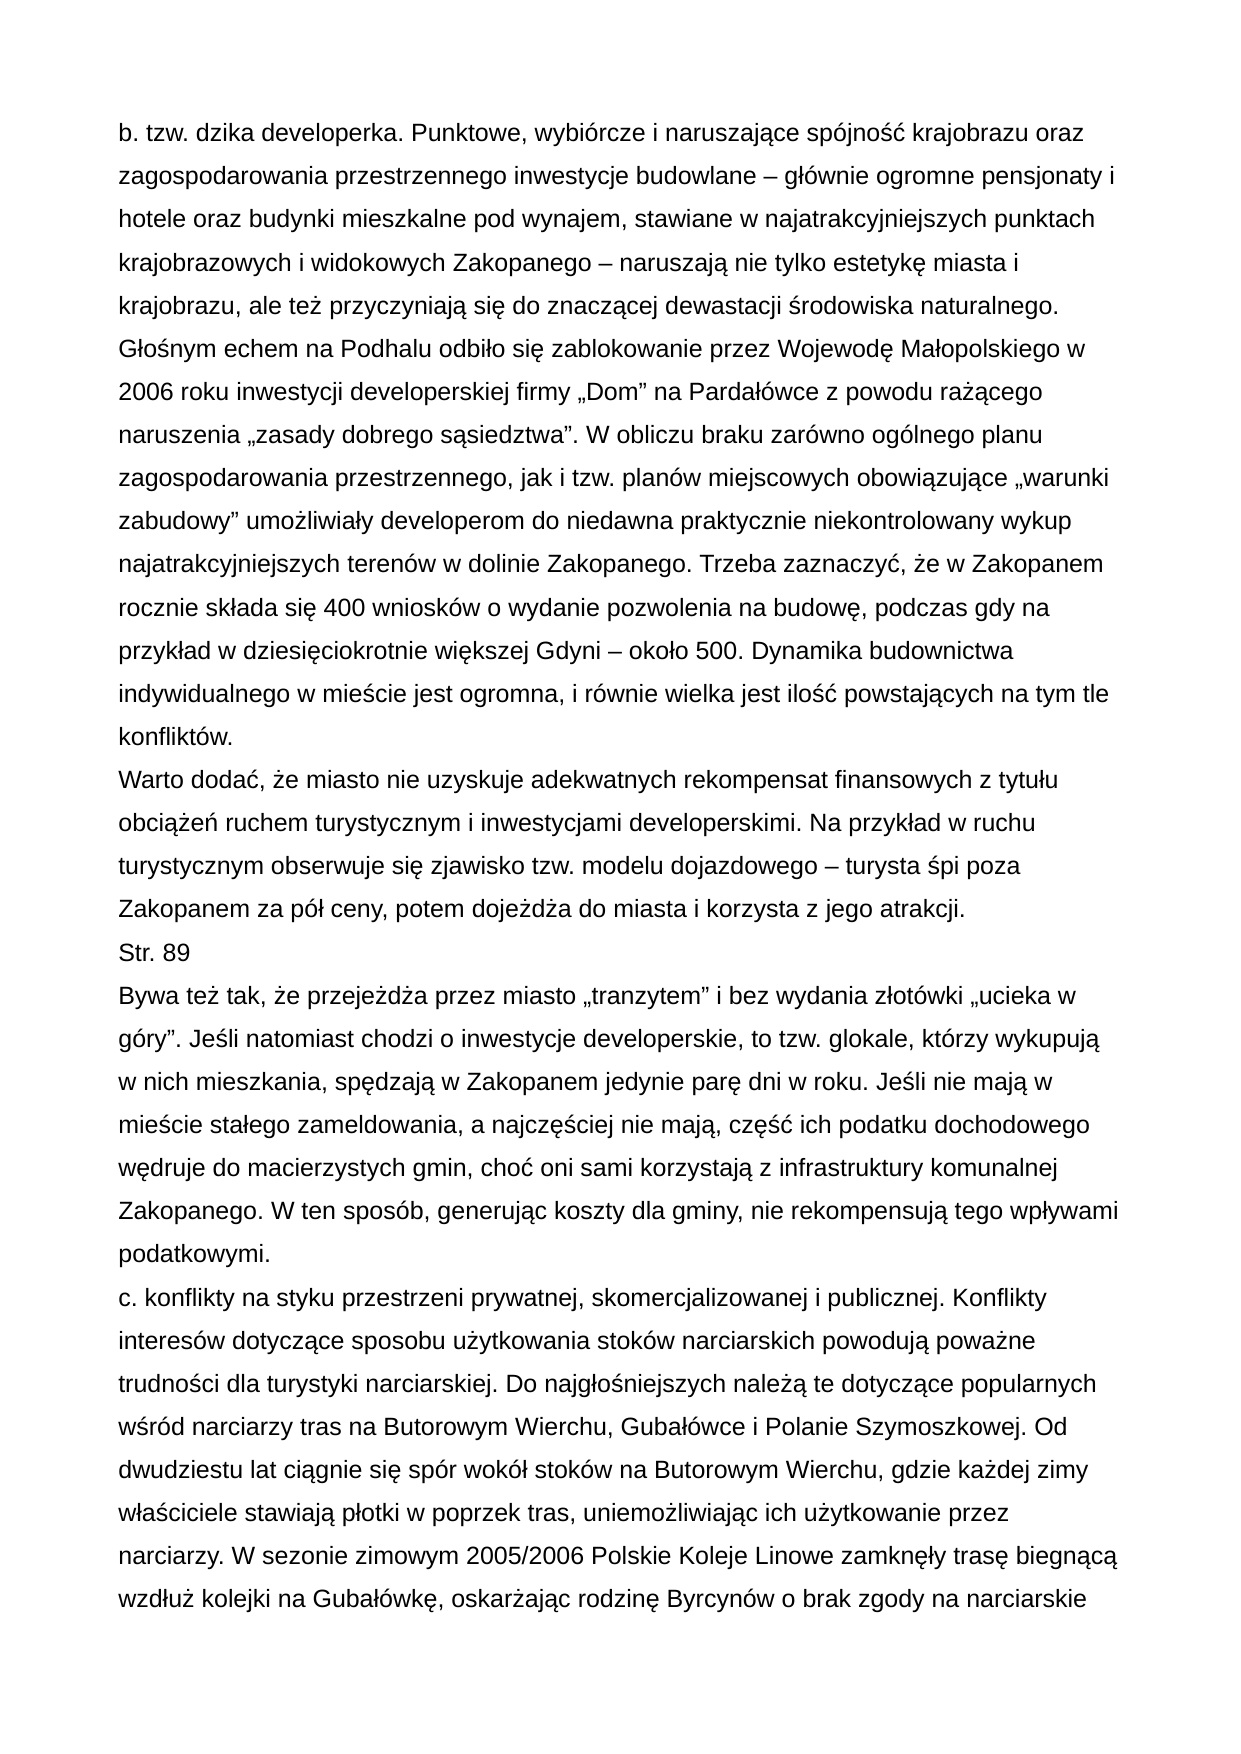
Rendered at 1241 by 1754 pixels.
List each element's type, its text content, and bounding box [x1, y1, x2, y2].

text Str. 89 [118, 937, 1122, 966]
text b. tzw. dzika developerka. Punktowe, wybiórcze i naruszające spójność krajobrazu oraz zagospodarowania przestrzennego inwestycje budowlane – głównie ogromne pensjonaty i hotele oraz budynki mieszkalne pod wynajem, stawiane w najatrakcyjniejszych punktach krajobrazowych i widokowych Zakopanego – naruszają nie tylko estetykę miasta i krajobrazu, ale też przyczyniają się do znaczącej dewastacji środowiska naturalnego. Głośnym echem na Podhalu odbiło się zablokowanie przez Wojewodę Małopolskiego w 2006 roku inwestycji developerskiej firmy „Dom” na Pardałówce z powodu rażącego naruszenia „zasady dobrego sąsiedztwa”. W obliczu braku zarówno ogólnego planu zagospodarowania przestrzennego, jak i tzw. planów miejscowych obowiązujące „warunki zabudowy” umożliwiały developerom do niedawna praktycznie niekontrolowany wykup najatrakcyjniejszych terenów w dolinie Zakopanego. Trzeba zaznaczyć, że w Zakopanem rocznie składa się 400 wniosków o wydanie pozwolenia na budowę, podczas gdy na przykład w dziesięciokrotnie większej Gdyni – około 500. Dynamika budownictwa indywidualnego w mieście jest ogromna, i równie wielka jest ilość powstających na tym tle konfliktów. [118, 118, 1122, 751]
text Bywa też tak, że przejeżdża przez miasto „tranzytem” i bez wydania złotówki „ucieka w góry”. Jeśli natomiast chodzi o inwestycje developerskie, to tzw. glokale, którzy wykupują w nich mieszkania, spędzają w Zakopanem jedynie parę dni w roku. Jeśli nie mają w mieście stałego zameldowania, a najczęściej nie mają, część ich podatku dochodowego wędruje do macierzystych gmin, choć oni sami korzystają z infrastruktury komunalnej Zakopanego. W ten sposób, generując koszty dla gminy, nie rekompensują tego wpływami podatkowymi. [118, 981, 1122, 1268]
text Warto dodać, że miasto nie uzyskuje adekwatnych rekompensat finansowych z tytułu obciążeń ruchem turystycznym i inwestycjami developerskimi. Na przykład w ruchu turystycznym obserwuje się zjawisko tzw. modelu dojazdowego – turysta śpi poza Zakopanem za pół ceny, potem dojeżdża do miasta i korzysta z jego atrakcji. [118, 765, 1122, 923]
text c. konflikty na styku przestrzeni prywatnej, skomercjalizowanej i publicznej. Konflikty interesów dotyczące sposobu użytkowania stoków narciarskich powodują poważne trudności dla turystyki narciarskiej. Do najgłośniejszych należą te dotyczące popularnych wśród narciarzy tras na Butorowym Wierchu, Gubałówce i Polanie Szymoszkowej. Od dwudziestu lat ciągnie się spór wokół stoków na Butorowym Wierchu, gdzie każdej zimy właściciele stawiają płotki w poprzek tras, uniemożliwiając ich użytkowanie przez narciarzy. W sezonie zimowym 2005/2006 Polskie Koleje Linowe zamknęły trasę biegnącą wzdłuż kolejki na Gubałówkę, oskarżając rodzinę Byrcynów o brak zgody na narciarskie [118, 1282, 1122, 1613]
